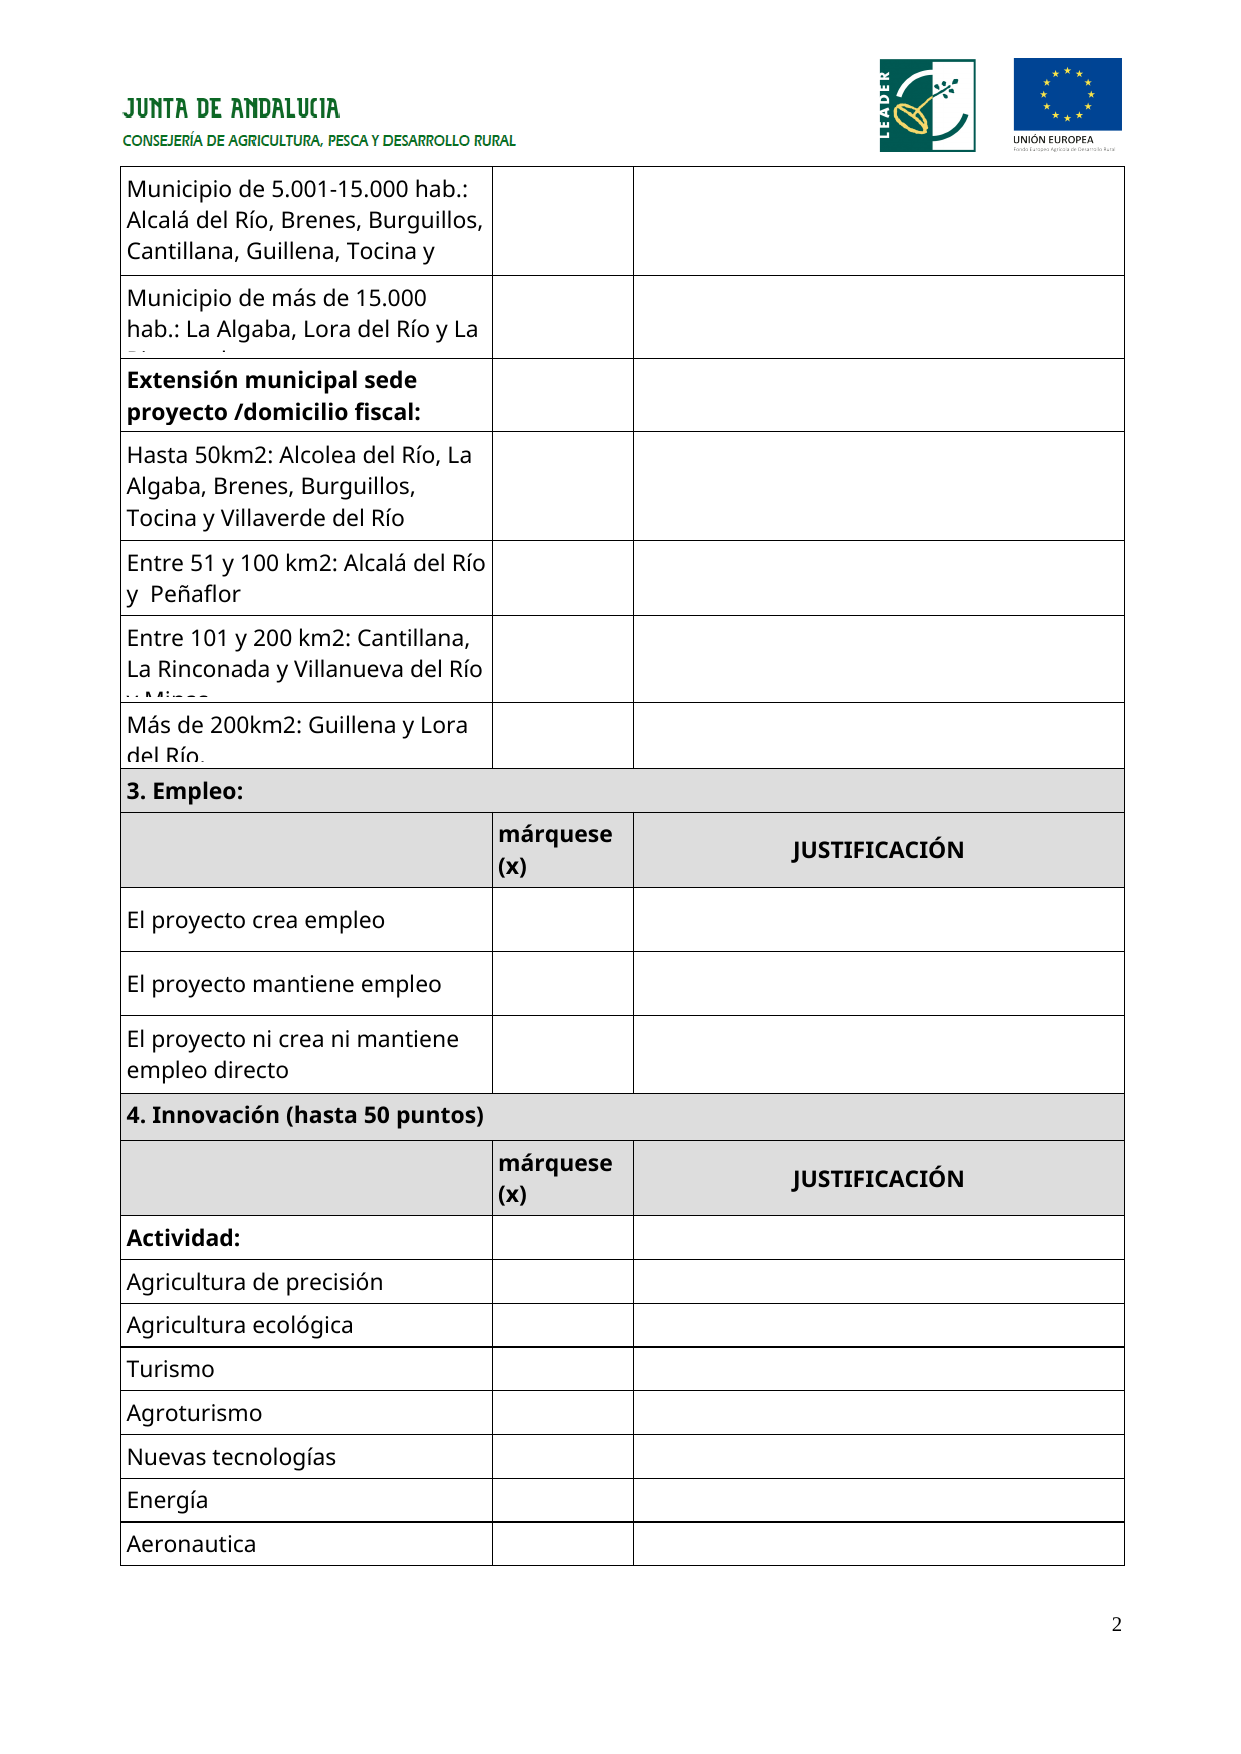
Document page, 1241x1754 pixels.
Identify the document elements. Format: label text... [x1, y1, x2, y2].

table_cell Extensión municipal sede proyecto /domicilio fiscal: [121, 359, 492, 431]
table_cell [634, 1216, 1124, 1259]
table_cell [493, 1260, 633, 1303]
table_cell [634, 703, 1124, 768]
table_cell 3. Empleo: [121, 769, 1124, 812]
table_cell [493, 1216, 633, 1259]
table_cell 4. Innovación (hasta 50 puntos) [121, 1094, 1124, 1140]
table_cell [634, 1391, 1124, 1434]
table_cell Agroturismo [121, 1391, 492, 1434]
table_cell [493, 1523, 633, 1565]
table_cell [634, 1016, 1124, 1092]
table_cell [634, 1523, 1124, 1565]
table_cell Municipio de más de 15.000 hab.: La Algaba, Lora del Río y La Rinconada [121, 276, 492, 357]
table_cell Turismo [121, 1348, 492, 1390]
table_cell [634, 432, 1124, 540]
table_cell JUSTIFICACIÓN [634, 1141, 1124, 1215]
table_cell [493, 359, 633, 431]
table_cell [493, 276, 633, 357]
table_cell [493, 432, 633, 540]
table_cell El proyecto crea empleo [121, 888, 492, 951]
table_cell [634, 359, 1124, 431]
table_cell [634, 888, 1124, 951]
table_cell [634, 1435, 1124, 1478]
table_cell Agricultura de precisión [121, 1260, 492, 1303]
table_cell Aeronautica [121, 1523, 492, 1565]
table_cell [493, 1391, 633, 1434]
table_cell Agricultura ecológica [121, 1304, 492, 1346]
table_cell Nuevas tecnologías [121, 1435, 492, 1478]
table_cell [493, 1304, 633, 1346]
table_cell [493, 167, 633, 275]
picture [1013, 58, 1122, 152]
table_cell Hasta 50km2: Alcolea del Río, La Algaba, Brenes, Burguillos, Tocina y Villaverde del Río [121, 432, 492, 540]
table_cell El proyecto mantiene empleo [121, 952, 492, 1015]
table_cell [493, 1348, 633, 1390]
table_cell márquese (x) [493, 1141, 633, 1215]
table_cell márquese (x) [493, 813, 633, 887]
table_cell Actividad: [121, 1216, 492, 1259]
table_cell Energía [121, 1479, 492, 1521]
table_cell Entre 51 y 100 km2: Alcalá del Río y Peñaflor [121, 541, 492, 615]
table_cell [493, 1479, 633, 1521]
table_cell [493, 703, 633, 768]
table_cell [634, 952, 1124, 1015]
table_cell [121, 1141, 492, 1215]
table_cell [634, 1304, 1124, 1346]
table_cell [634, 616, 1124, 702]
table_cell [634, 1348, 1124, 1390]
table_cell [493, 1016, 633, 1092]
table_cell [634, 167, 1124, 275]
table_cell El proyecto ni crea ni mantiene empleo directo [121, 1016, 492, 1092]
table_cell [634, 1260, 1124, 1303]
table_cell [493, 888, 633, 951]
table_cell Más de 200km2: Guillena y Lora del Río. [121, 703, 492, 768]
table_cell JUSTIFICACIÓN [634, 813, 1124, 887]
picture [122, 94, 521, 149]
table_cell Entre 101 y 200 km2: Cantillana, La Rinconada y Villanueva del Río y Minas. [121, 616, 492, 702]
table_cell [121, 813, 492, 887]
table_cell [634, 541, 1124, 615]
table_cell [493, 952, 633, 1015]
table_cell [493, 616, 633, 702]
table_cell Municipio de 5.001-15.000 hab.: Alcalá del Río, Brenes, Burguillos, Cantillana, Guillena, Tocina y Villaverde del Río. [121, 167, 492, 275]
table_cell [634, 276, 1124, 357]
table_cell [634, 1479, 1124, 1521]
table_cell [493, 541, 633, 615]
table_cell [493, 1435, 633, 1478]
